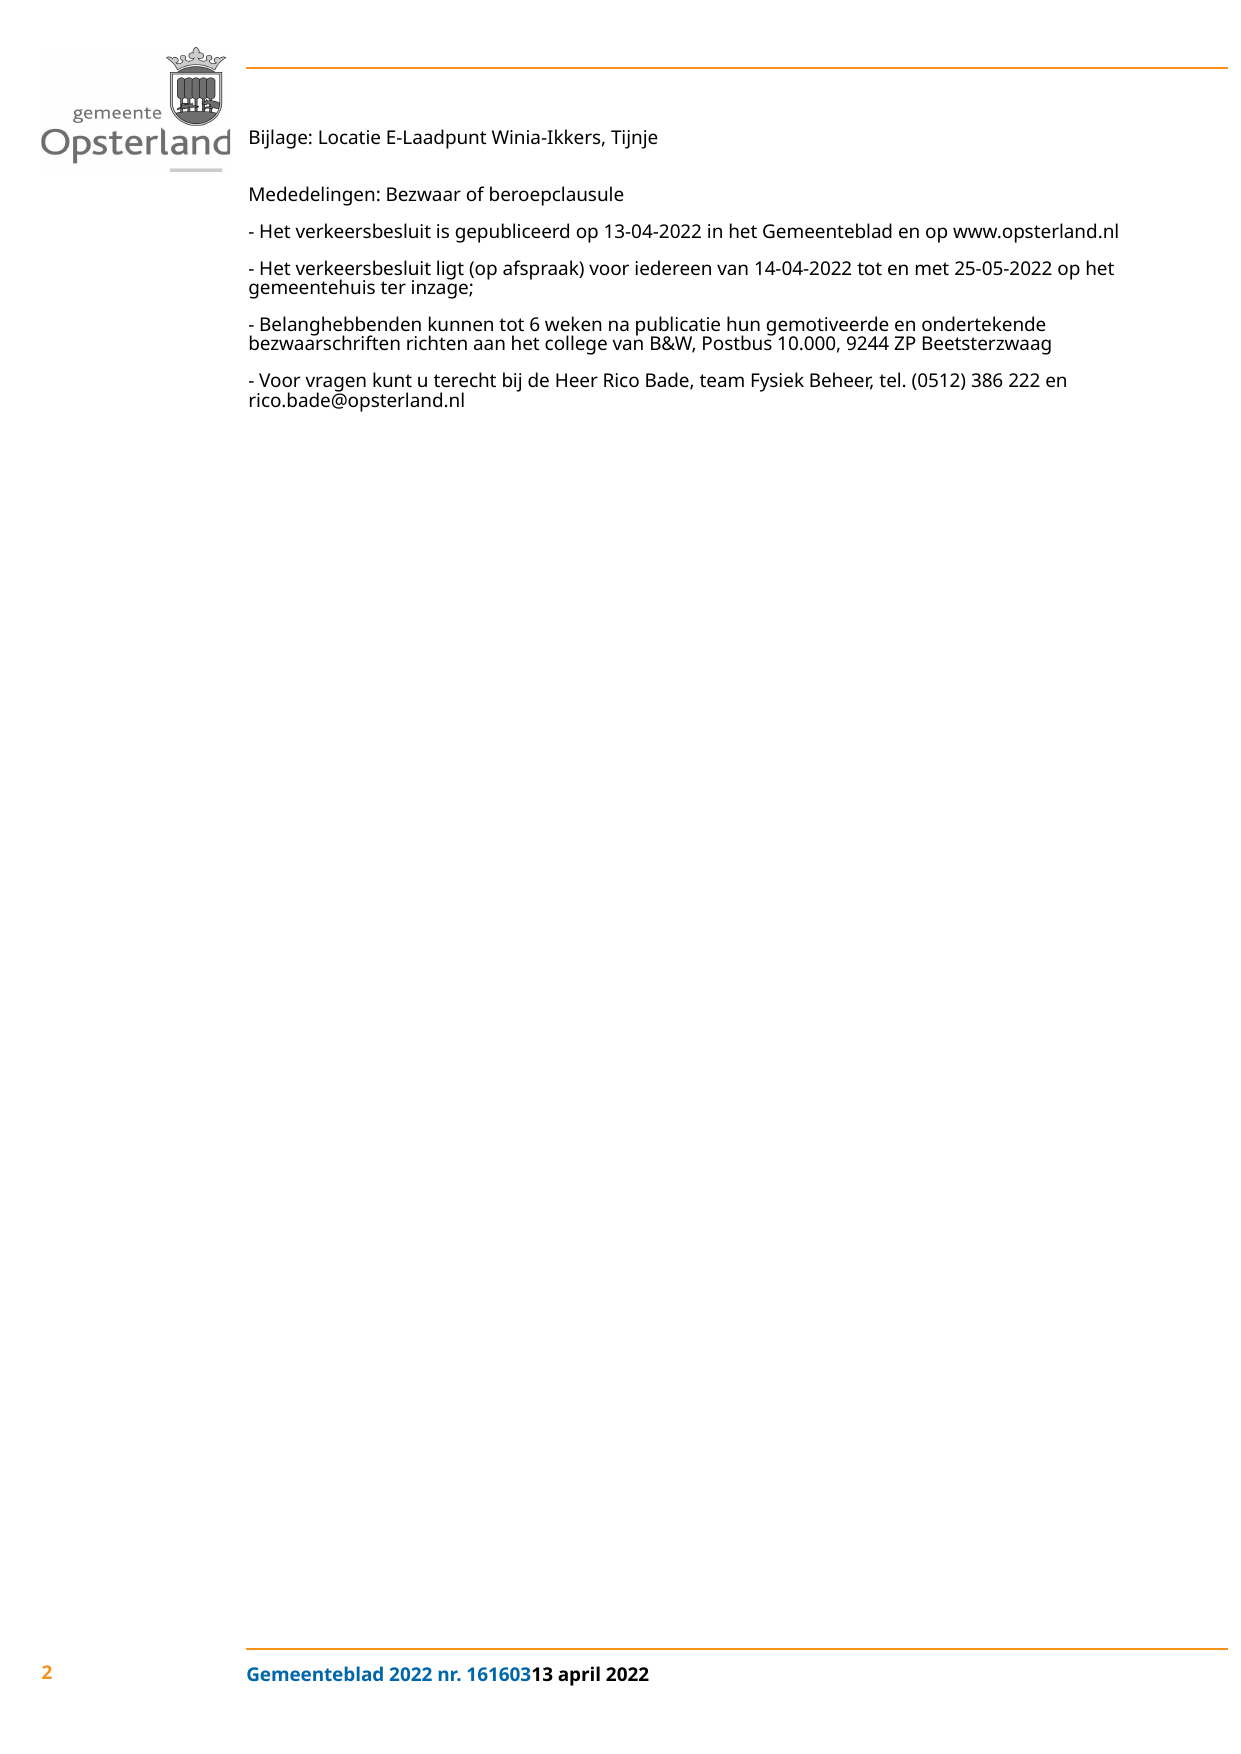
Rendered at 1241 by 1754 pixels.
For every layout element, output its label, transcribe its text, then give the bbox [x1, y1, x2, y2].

text Bijlage: Locatie E-Laadpunt Winia-Ikkers, Tijnje [248, 124, 1152, 150]
text Mededelingen: Bezwaar of beroepclausule [248, 186, 1152, 205]
text - Voor vragen kunt u terecht bij de Heer Rico Bade, team Fysiek Beheer, tel. (0512) 386 222 en rico.bade@opsterland.nl [248, 372, 1152, 411]
text - Het verkeersbesluit is gepubliceerd op 13-04-2022 in het Gemeenteblad en op www.opsterland.nl [248, 223, 1152, 242]
text - Belanghebbenden kunnen tot 6 weken na publicatie hun gemotiveerde en ondertekende bezwaarschriften richten aan het college van B&W, Postbus 10.000, 9244 ZP Beetsterzwaag [248, 316, 1152, 354]
picture [41, 47, 231, 172]
text - Het verkeersbesluit ligt (op afspraak) voor iedereen van 14-04-2022 tot en met 25-05-2022 op het gemeentehuis ter inzage; [248, 260, 1152, 298]
